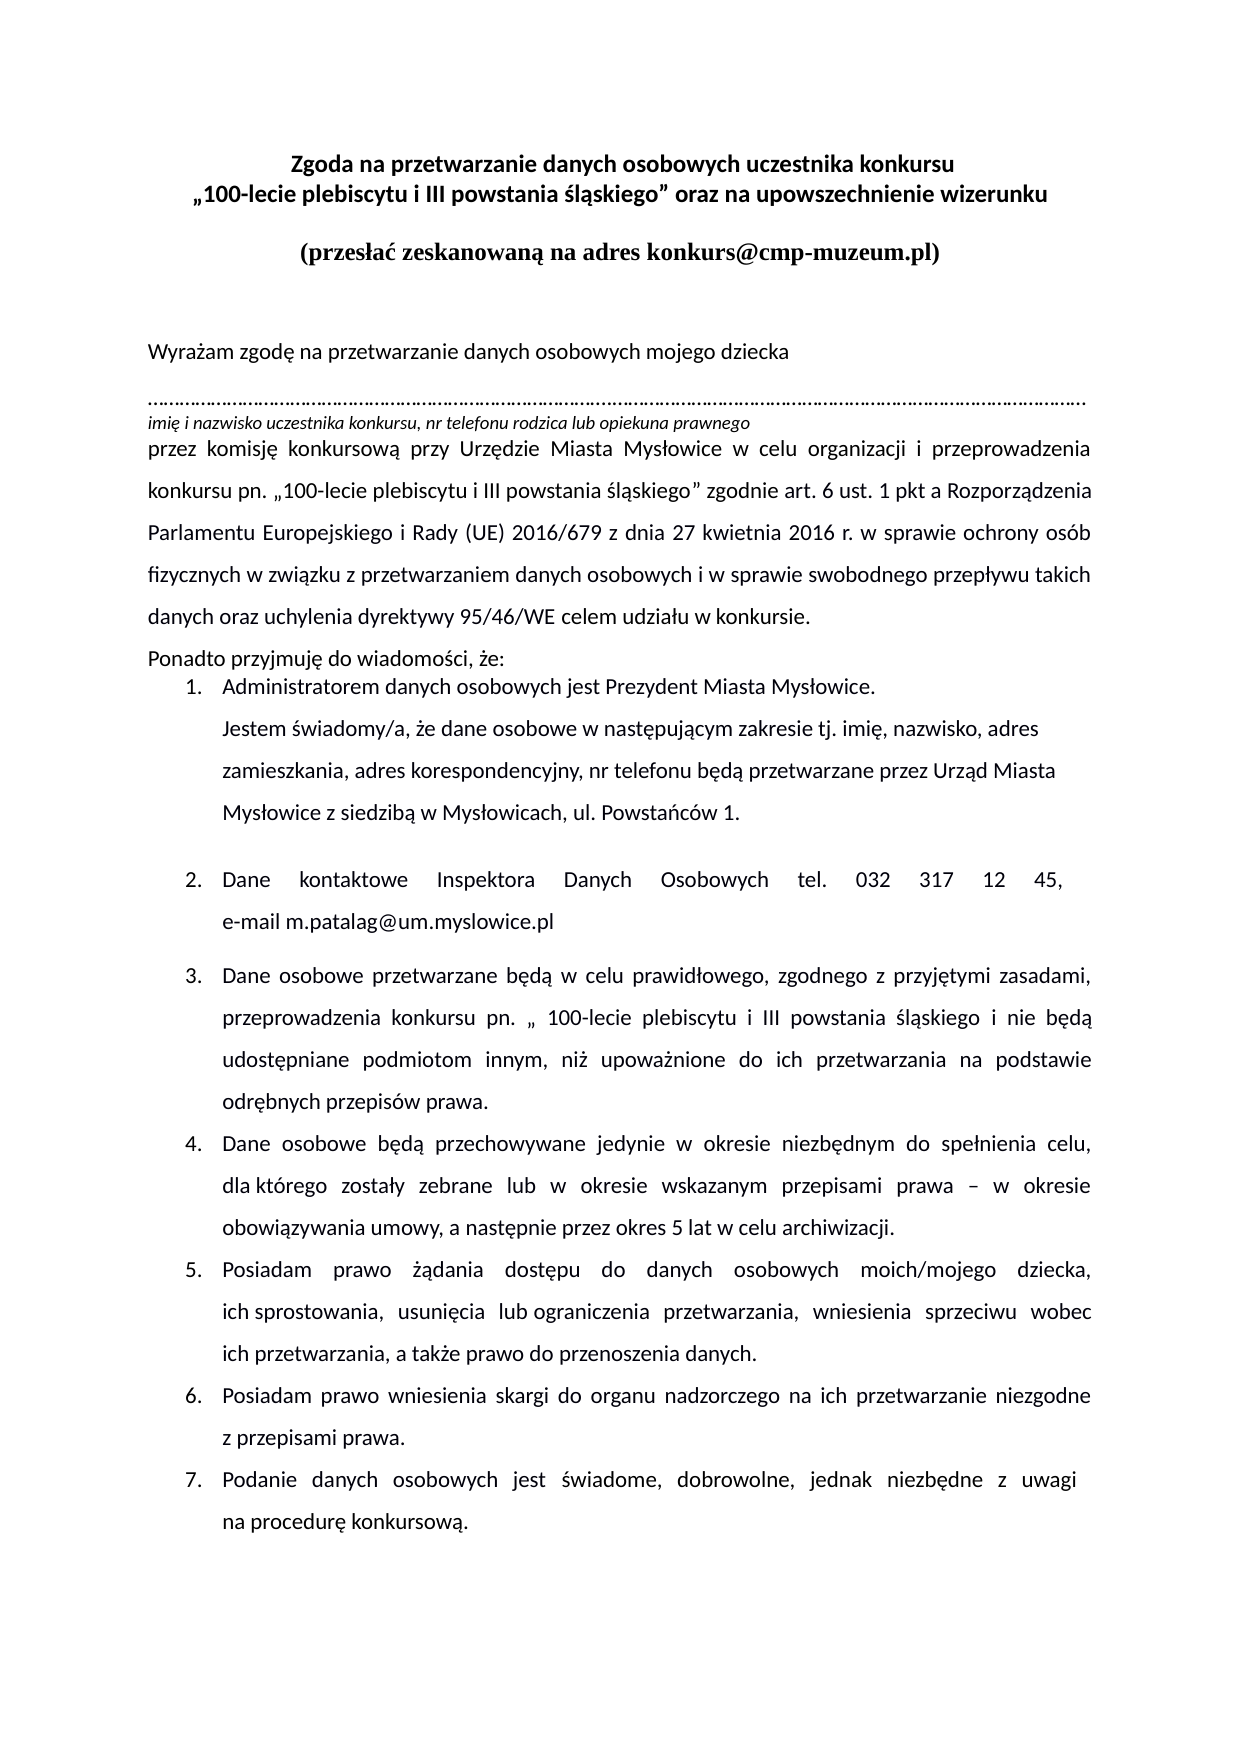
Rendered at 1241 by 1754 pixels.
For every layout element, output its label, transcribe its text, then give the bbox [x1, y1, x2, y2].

list Dane kontaktowe Inspektora Danych Osobowych tel. 032 317 12 45, e-mail m.patalag@um.myslowice.pl [185, 865, 1092, 935]
text imię i nazwisko uczestnika konkursu, nr telefonu rodzica lub opiekuna prawnego [148, 411, 1092, 434]
text przez komisję konkursową przy Urzędzie Miasta Mysłowice w celu organizacji i przeprowadzenia konkursu pn. „100-lecie plebiscytu i III powstania śląskiego” zgodnie art. 6 ust. 1 pkt a Rozporządzenia Parlamentu Europejskiego i Rady (UE) 2016/679 z dnia 27 kwietnia 2016 r. w sprawie ochrony osób fizycznych w związku z przetwarzaniem danych osobowych i w sprawie swobodnego przepływu takich danych oraz uchylenia dyrektywy 95/46/WE celem udziału w konkursie. [148, 434, 1092, 630]
list Administratorem danych osobowych jest Prezydent Miasta Mysłowice. Jestem świadomy/a, że dane osobowe w następującym zakresie tj. imię, nazwisko, adres zamieszkania, adres korespondencyjny, nr telefonu będą przetwarzane przez Urząd Miasta Mysłowice z siedzibą w Mysłowicach, ul. Powstańców 1. [185, 672, 1092, 826]
list Dane osobowe będą przechowywane jedynie w okresie niezbędnym do spełnienia celu, dla którego zostały zebrane lub w okresie wskazanym przepisami prawa – w okresie obowiązywania umowy, a następnie przez okres 5 lat w celu archiwizacji. [185, 1129, 1092, 1241]
list Dane osobowe przetwarzane będą w celu prawidłowego, zgodnego z przyjętymi zasadami, przeprowadzenia konkursu pn. „ 100-lecie plebiscytu i III powstania śląskiego i nie będą udostępniane podmiotom innym, niż upoważnione do ich przetwarzania na podstawie odrębnych przepisów prawa. [185, 961, 1092, 1115]
text Zgoda na przetwarzanie danych osobowych uczestnika konkursu „100-lecie plebiscytu i III powstania śląskiego” oraz na upowszechnienie wizerunku [148, 148, 1092, 209]
list Posiadam prawo żądania dostępu do danych osobowych moich/mojego dziecka, ich sprostowania, usunięcia lub ograniczenia przetwarzania, wniesienia sprzeciwu wobec ich przetwarzania, a także prawo do przenoszenia danych. [185, 1255, 1092, 1367]
text Ponadto przyjmuję do wiadomości, że: [148, 644, 1092, 672]
text …………………………………………………………………………….……………………………………………………………………………… [148, 383, 1092, 411]
text (przesłać zeskanowaną na adres konkurs@cmp-muzeum.pl) [148, 237, 1092, 266]
text Wyrażam zgodę na przetwarzanie danych osobowych mojego dziecka [148, 337, 1092, 365]
list Podanie danych osobowych jest świadome, dobrowolne, jednak niezbędne z uwagi na procedurę konkursową. [185, 1465, 1092, 1535]
list Posiadam prawo wniesienia skargi do organu nadzorczego na ich przetwarzanie niezgodne z przepisami prawa. [185, 1381, 1092, 1451]
